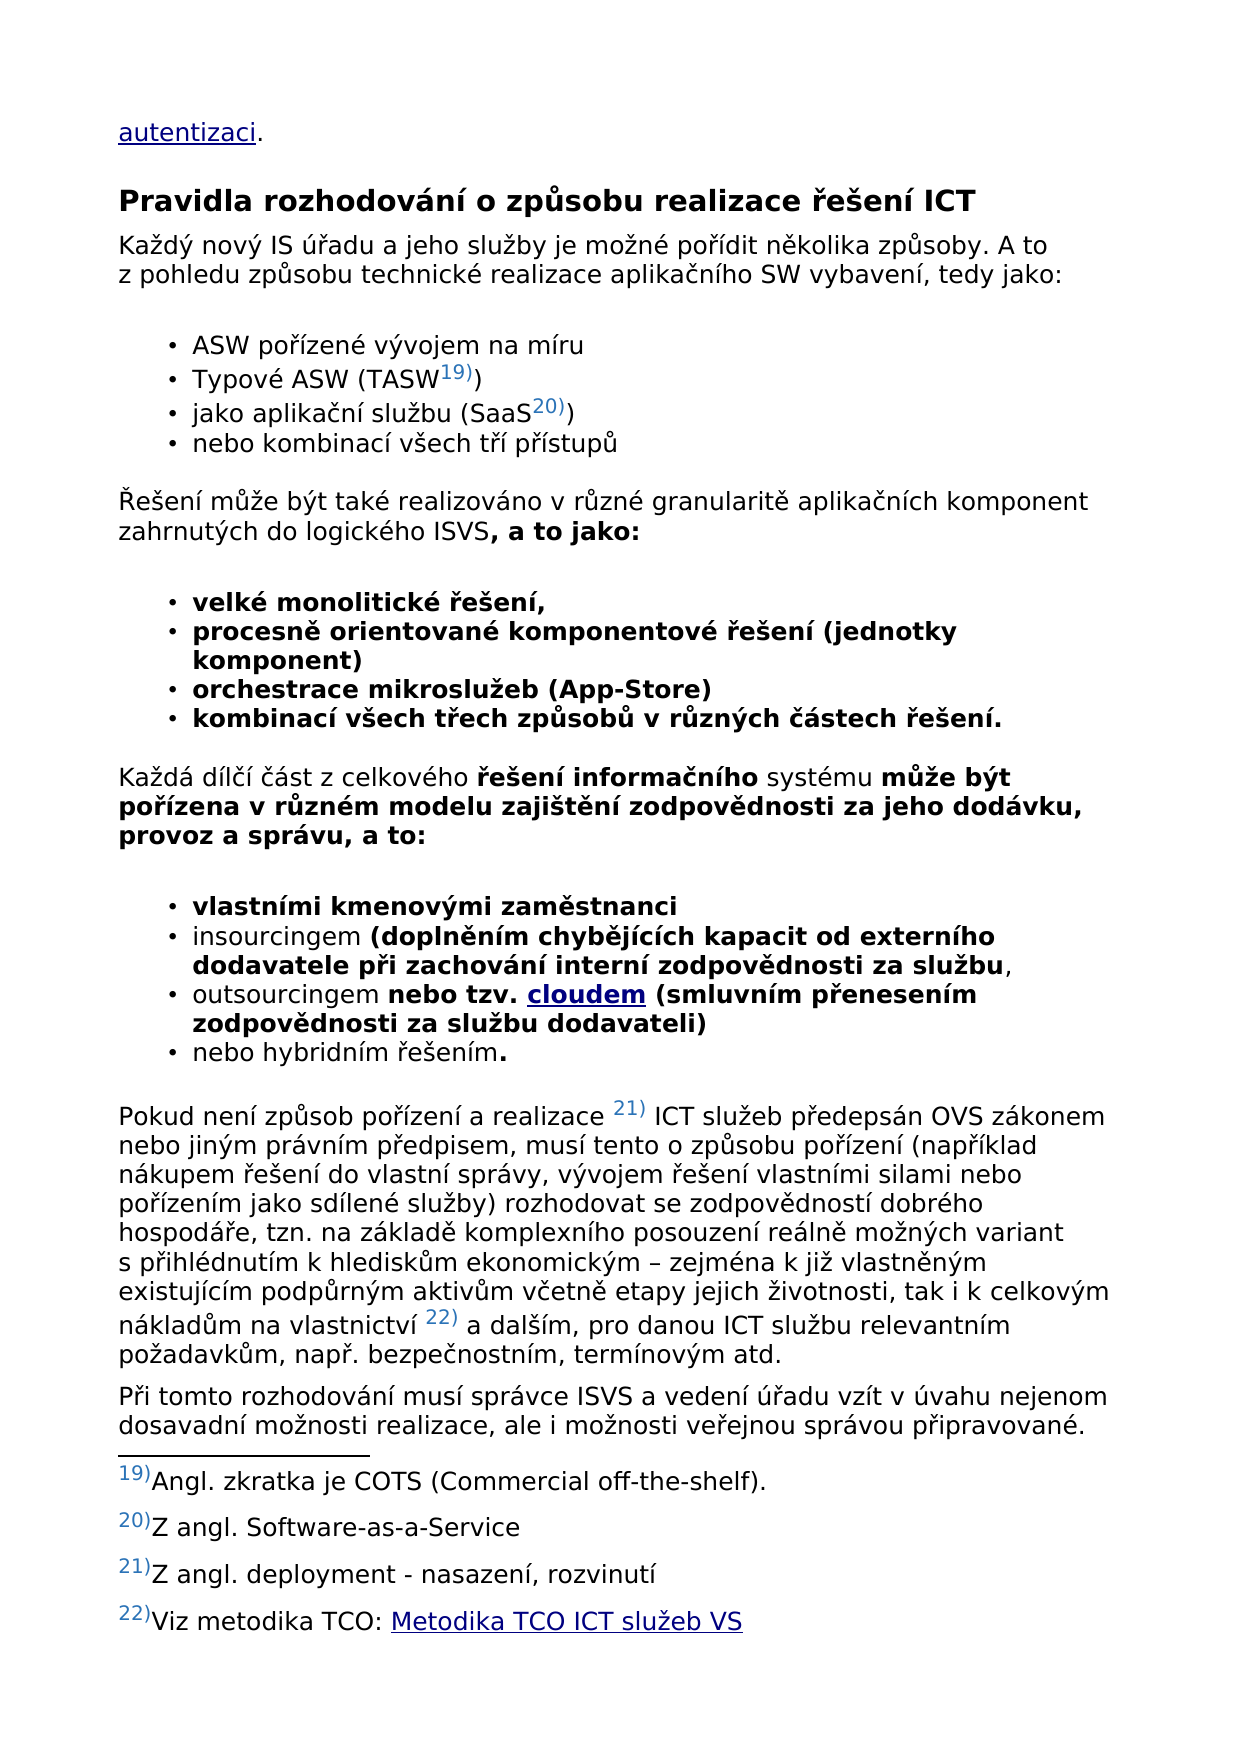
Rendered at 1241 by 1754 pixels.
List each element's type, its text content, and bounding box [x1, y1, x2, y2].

subtitle Pravidla rozhodování o způsobu realizace řešení ICT [118, 185, 1122, 219]
list nebo kombinací všech tří přístupů [177, 429, 1122, 458]
list vlastními kmenovými zaměstnanci [177, 893, 1122, 922]
text Řešení může být také realizováno v různé granularitě aplikačních komponent zahrnutých do logického ISVS, a to jako: [118, 487, 1122, 546]
list orchestrace mikroslužeb (App-Store) [177, 675, 1122, 704]
list procesně orientované komponentové řešení (jednotky komponent) [177, 617, 1122, 675]
list jako aplikační službu (SaaS) [177, 395, 1122, 429]
text Každý nový IS úřadu a jeho služby je možné pořídit několika způsoby. A to z pohledu způsobu technické realizace aplikačního SW vybavení, tedy jako: [118, 231, 1122, 289]
list ASW pořízené vývojem na míru [177, 332, 1122, 361]
list Z angl. Software-as-a-Service [118, 1509, 1122, 1543]
text Každá dílčí část z celkového řešení informačního systému může být pořízena v různém modelu zajištění zodpovědnosti za jeho dodávku, provoz a správu, a to: [118, 763, 1122, 851]
list outsourcingem nebo tzv. cloudem (smluvním přenesením zodpovědnosti za službu dodavateli) [177, 980, 1122, 1038]
list Typové ASW (TASW) [177, 361, 1122, 395]
text Z angl. deployment - nasazení, rozvinutí [118, 1555, 1122, 1589]
text Pokud není způsob pořízení a realizace ICT služeb předepsán OVS zákonem nebo jiným právním předpisem, musí tento o způsobu pořízení (například nákupem řešení do vlastní správy, vývojem řešení vlastními silami nebo pořízením jako sdílené služby) rozhodovat se zodpovědností dobrého hospodáře, tzn. na základě komplexního posouzení reálně možných variant s přihlédnutím k hlediskům ekonomickým – zejména k již vlastněným existujícím podpůrným aktivům včetně etapy jejich životnosti, tak i k celkovým nákladům na vlastnictví a dalším, pro danou ICT službu relevantním požadavkům, např. bezpečnostním, termínovým atd. [118, 1097, 1122, 1369]
list nebo hybridním řešením. [177, 1038, 1122, 1068]
text Při tomto rozhodování musí správce ISVS a vedení úřadu vzít v úvahu nejenom dosavadní možnosti realizace, ale i možnosti veřejnou správou připravované. [118, 1382, 1122, 1440]
text Viz metodika TCO: Metodika TCO ICT služeb VS [118, 1602, 1122, 1636]
list insourcingem (doplněním chybějících kapacit od externího dodavatele při zachování interní zodpovědnosti za službu, [177, 922, 1122, 980]
list kombinací všech třech způsobů v různých částech řešení. [177, 704, 1122, 734]
text autentizaci. [118, 118, 1122, 147]
list velké monolitické řešení, [177, 588, 1122, 617]
list Angl. zkratka je COTS (Commercial off-the-shelf). [118, 1462, 1122, 1496]
